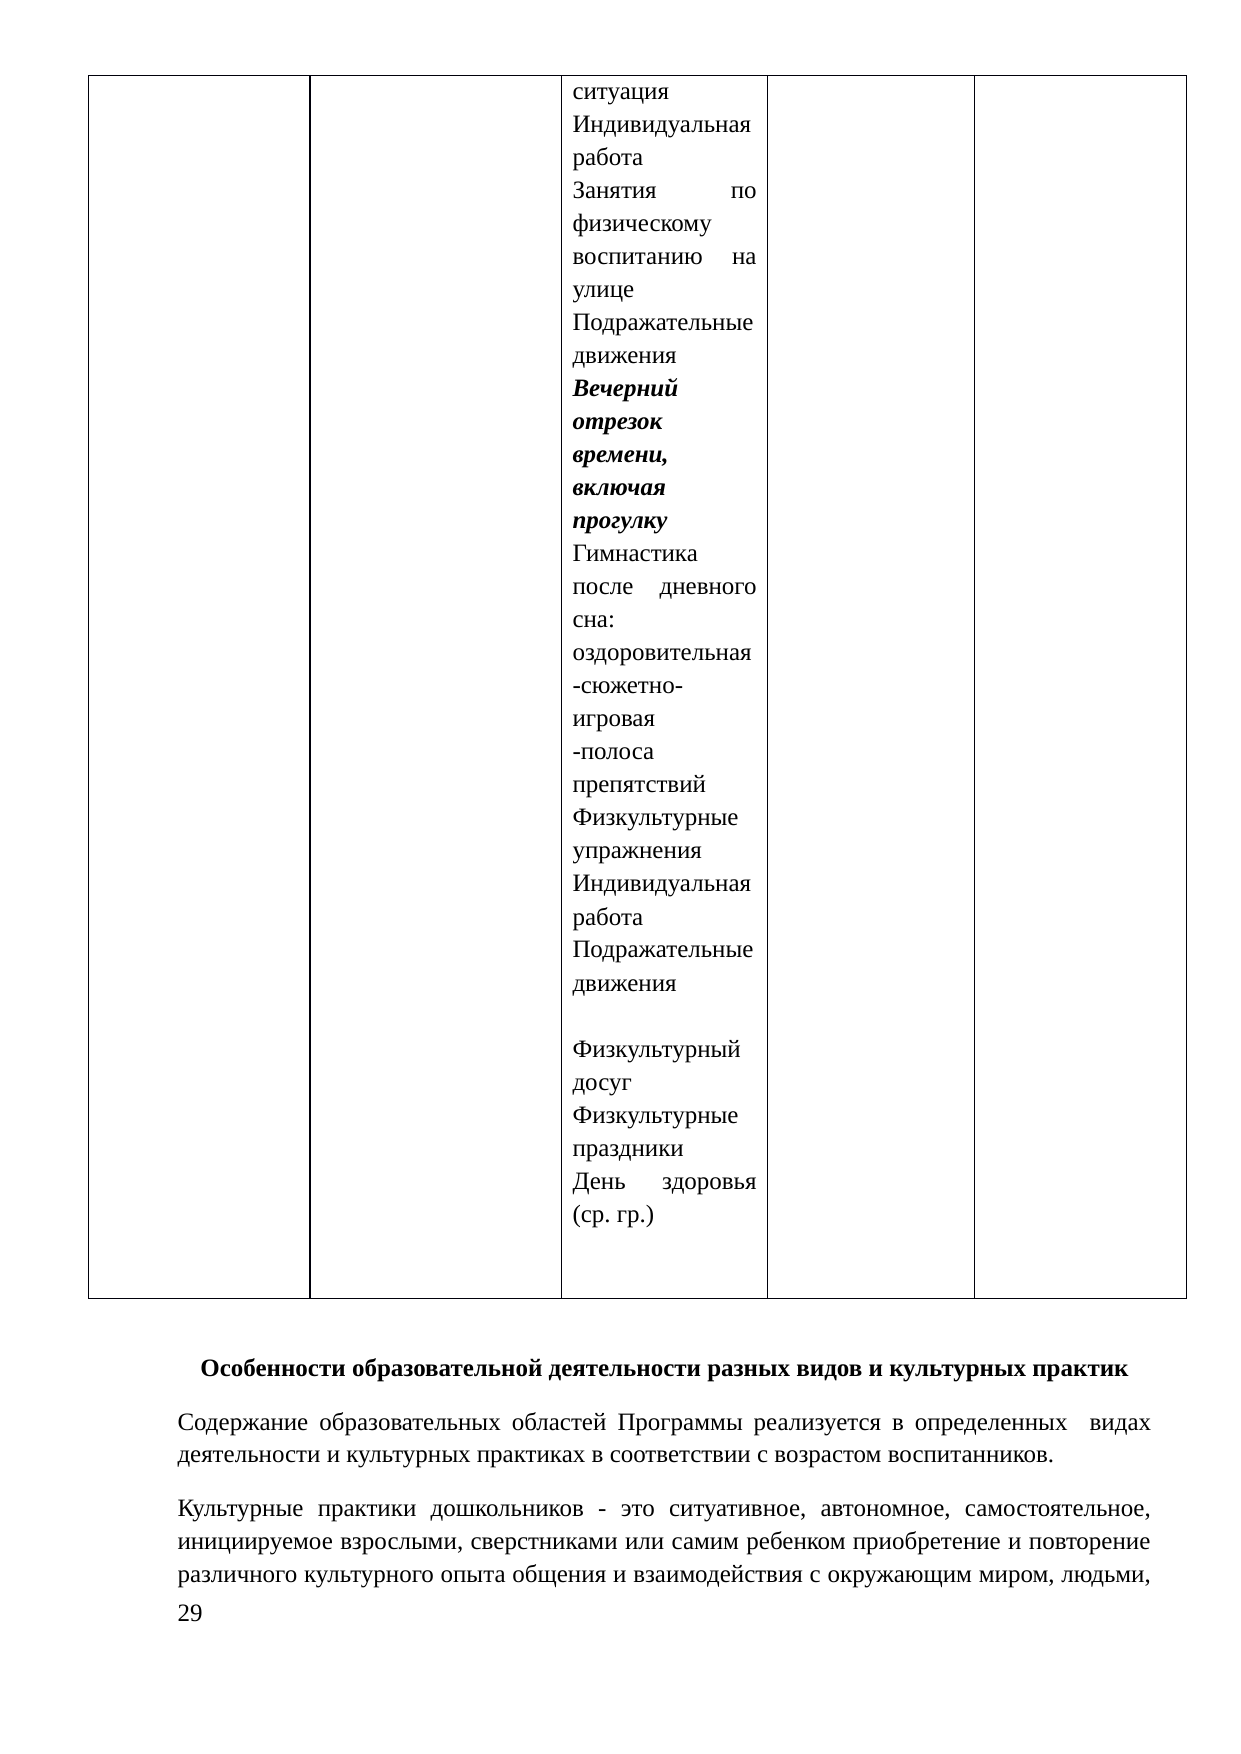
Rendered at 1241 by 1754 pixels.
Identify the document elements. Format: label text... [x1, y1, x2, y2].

text Содержание образовательных областей Программы реализуется в определенных видах деятельности и культурных практиках в соответствии с возрастом воспитанников. [177, 1407, 1152, 1468]
table_cell [768, 76, 974, 1298]
text Особенности образовательной деятельности разных видов и культурных практик [177, 1353, 1152, 1381]
table_cell [975, 76, 1186, 1298]
table_cell [89, 76, 309, 1298]
text Культурные практики дошкольников - это ситуативное, автономное, самостоятельное, инициируемое взрослыми, сверстниками или самим ребенком приобретение и повторение различного культурного опыта общения и взаимодействия с окружающим миром, людьми, [177, 1493, 1152, 1588]
table_cell [311, 76, 561, 1298]
table_cell ситуация Индивидуальная работа Занятия по физическому воспитанию на улице Подражательные движения Вечерний отрезок времени, включая прогулку Гимнастика после дневного сна: оздоровительная -сюжетно-игровая -полоса препятствий Физкультурные упражнения Индивидуальная работа Подражательные движения Физкультурный досуг Физкультурные праздники День здоровья (ср. гр.) [562, 76, 767, 1298]
